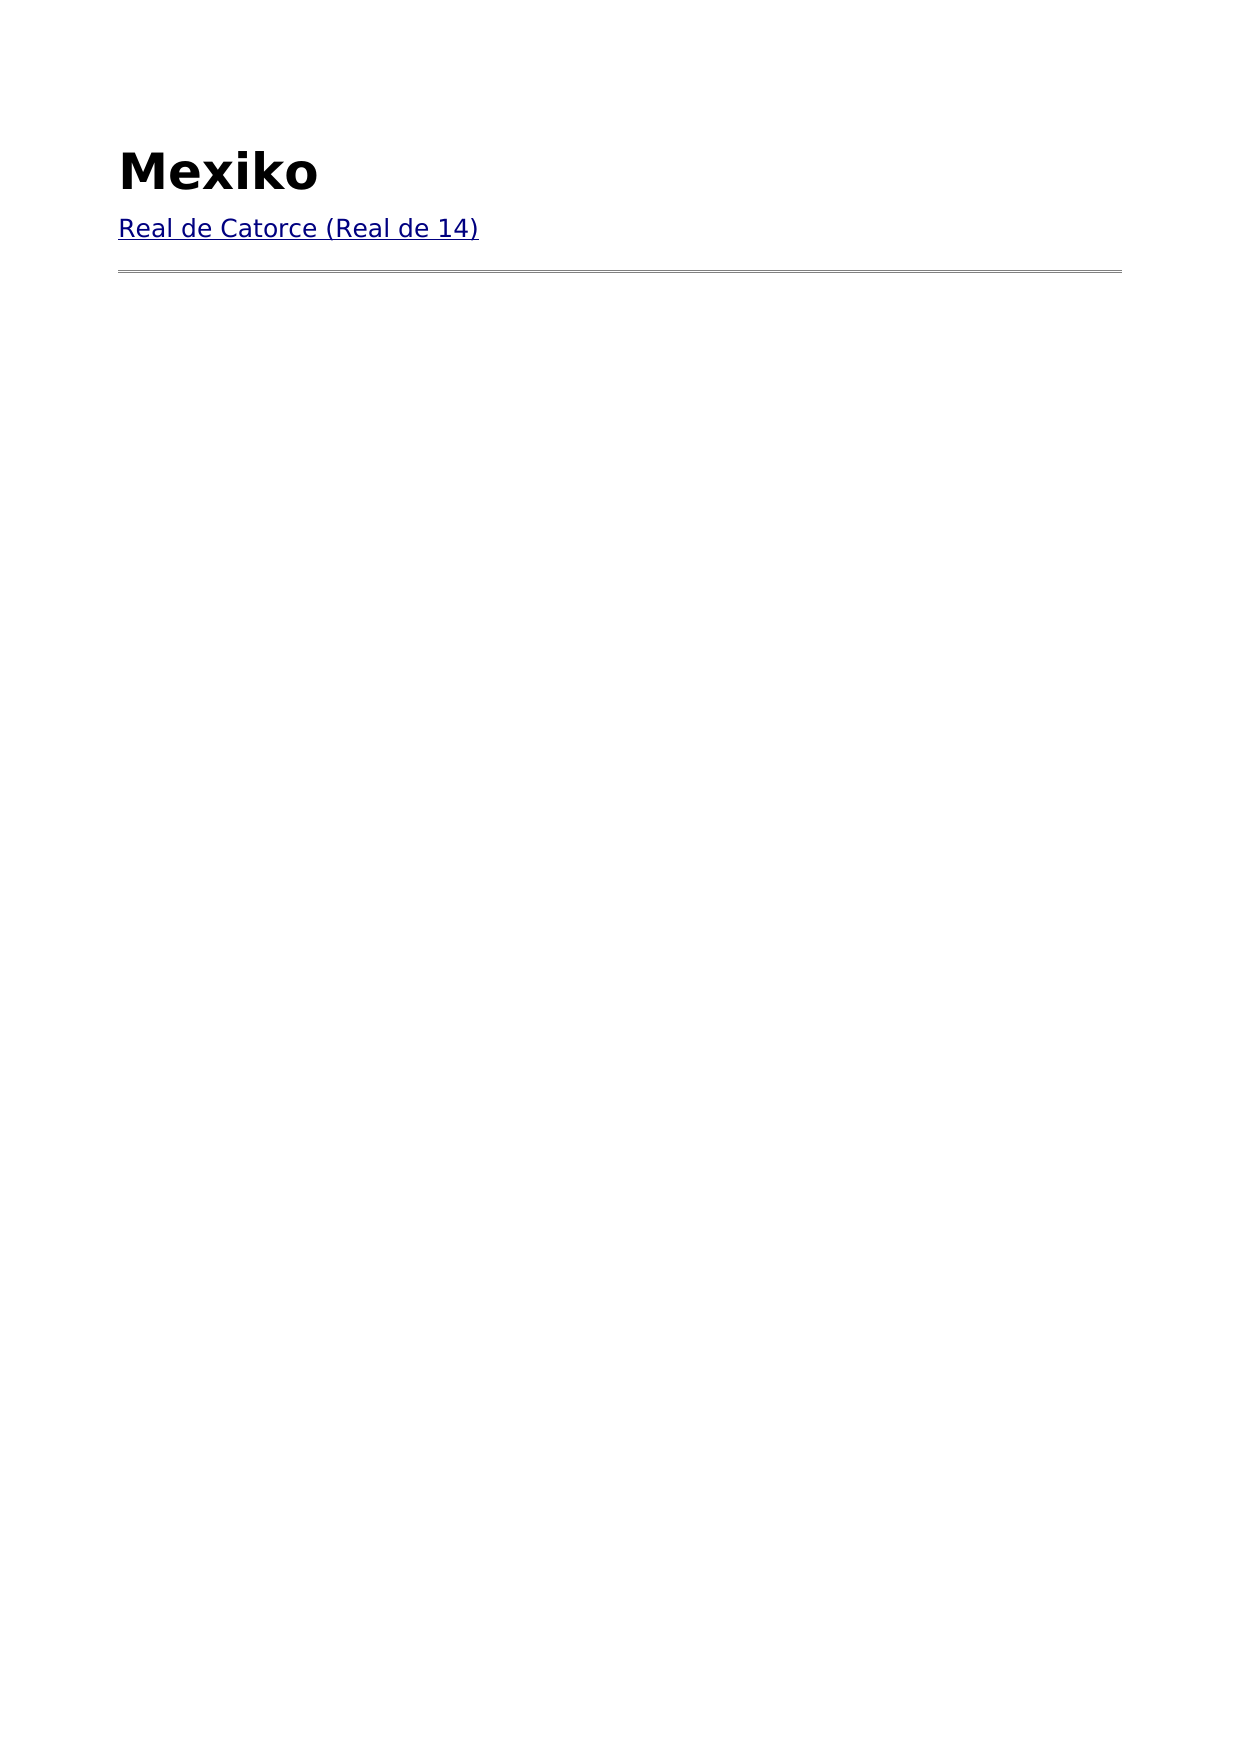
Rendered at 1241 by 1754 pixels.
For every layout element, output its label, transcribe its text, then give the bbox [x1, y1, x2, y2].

text Real de Catorce (Real de 14)﻿ [118, 214, 1122, 243]
subtitle Mexiko [118, 143, 1122, 201]
